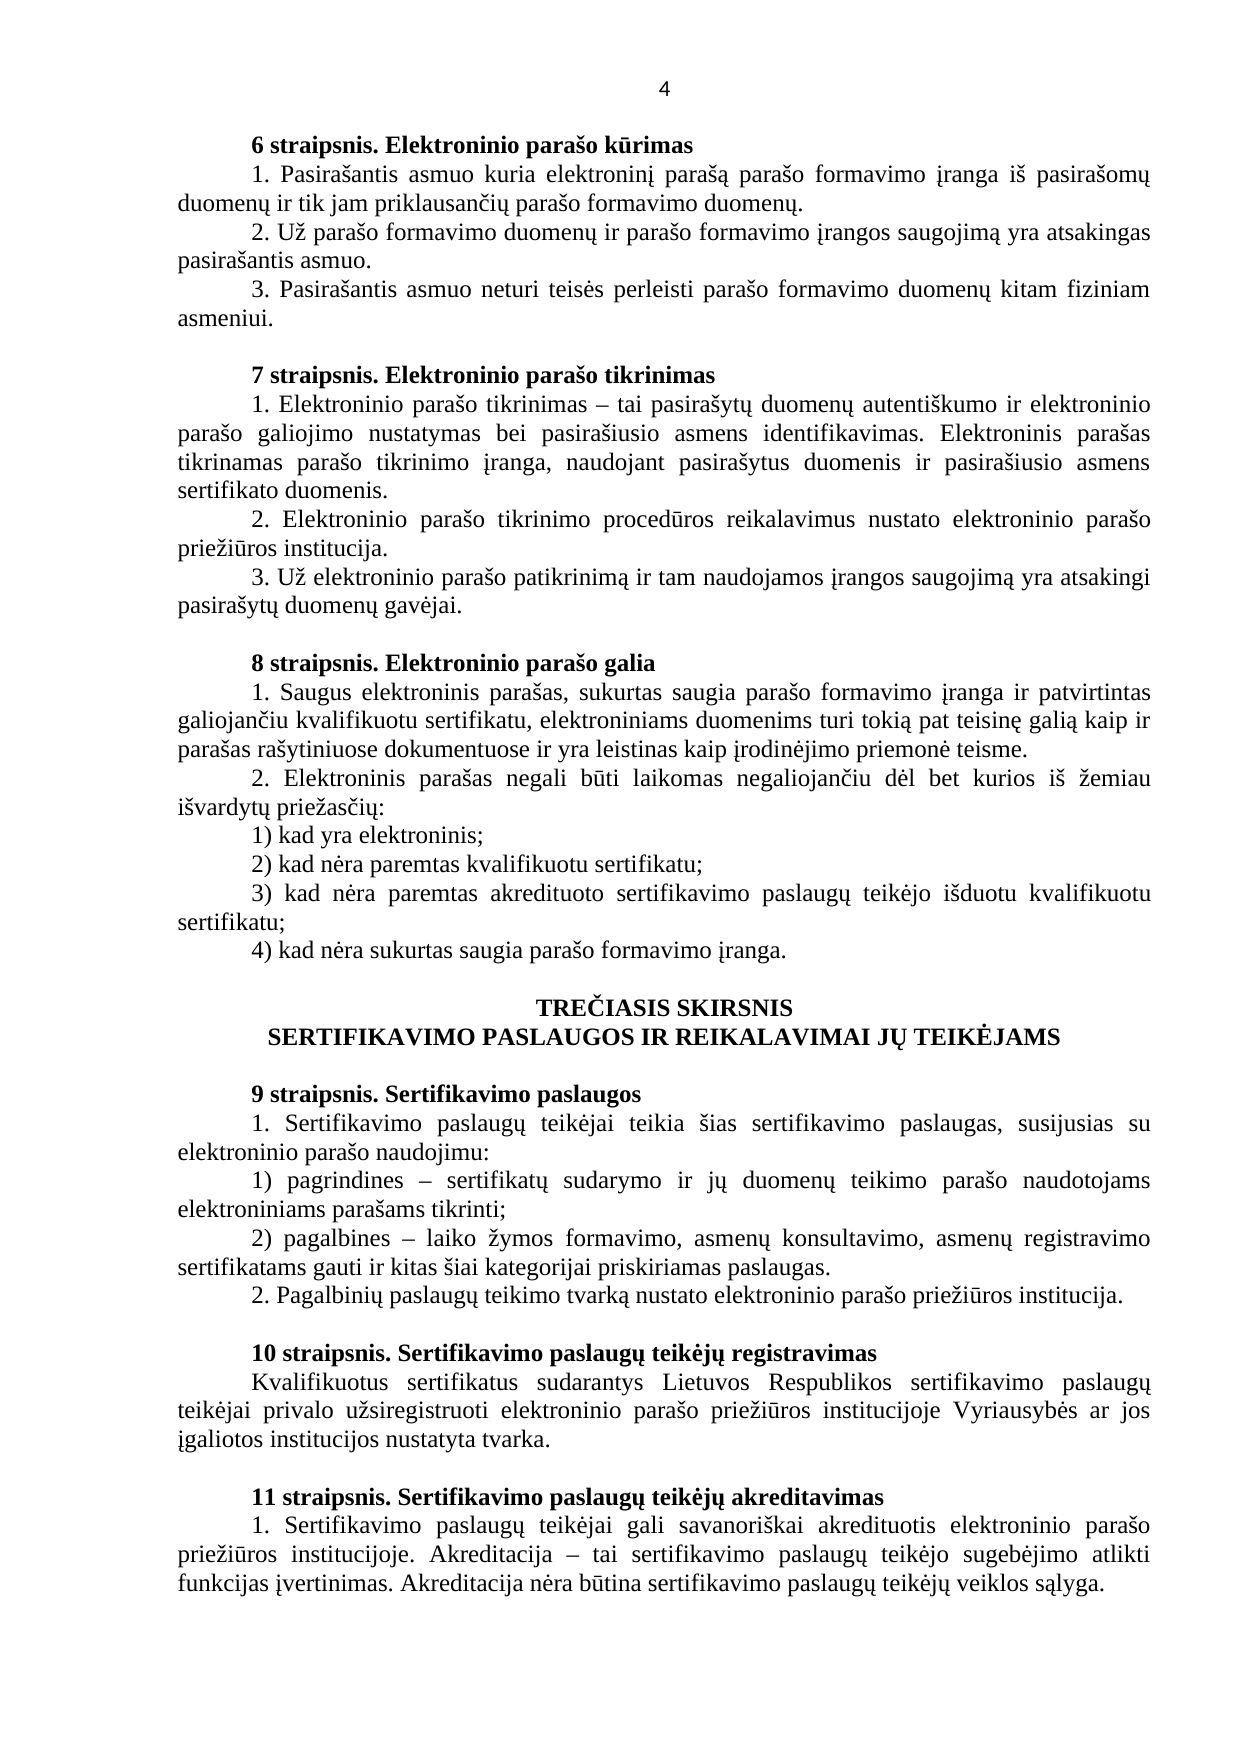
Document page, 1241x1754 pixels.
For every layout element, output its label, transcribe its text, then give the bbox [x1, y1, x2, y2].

text 6 straipsnis. Elektroninio parašo kūrimas [177, 131, 1152, 159]
text 2) pagalbines – laiko žymos formavimo, asmenų konsultavimo, asmenų registravimo sertifikatams gauti ir kitas šiai kategorijai priskiriamas paslaugas. [177, 1223, 1152, 1281]
text 2. Elektroninis parašas negali būti laikomas negaliojančiu dėl bet kurios iš žemiau išvardytų priežasčių: [177, 763, 1152, 821]
text 11 straipsnis. Sertifikavimo paslaugų teikėjų akreditavimas [177, 1482, 1152, 1511]
text 9 straipsnis. Sertifikavimo paslaugos [177, 1079, 1152, 1108]
text 4) kad nėra sukurtas saugia parašo formavimo įranga. [177, 936, 1152, 964]
text 2. Už parašo formavimo duomenų ir parašo formavimo įrangos saugojimą yra atsakingas pasirašantis asmuo. [177, 217, 1152, 274]
text 3) kad nėra paremtas akredituoto sertifikavimo paslaugų teikėjo išduotu kvalifikuotu sertifikatu; [177, 878, 1152, 936]
text 1. Elektroninio parašo tikrinimas – tai pasirašytų duomenų autentiškumo ir elektroninio parašo galiojimo nustatymas bei pasirašiusio asmens identifikavimas. Elektroninis parašas tikrinamas parašo tikrinimo įranga, naudojant pasirašytus duomenis ir pasirašiusio asmens sertifikato duomenis. [177, 389, 1152, 504]
text 1. Sertifikavimo paslaugų teikėjai gali savanoriškai akredituotis elektroninio parašo priežiūros institucijoje. Akreditacija – tai sertifikavimo paslaugų teikėjo sugebėjimo atlikti funkcijas įvertinimas. Akreditacija nėra būtina sertifikavimo paslaugų teikėjų veiklos sąlyga. [177, 1511, 1152, 1597]
text 1) kad yra elektroninis; [177, 821, 1152, 849]
text 8 straipsnis. Elektroninio parašo galia [177, 648, 1152, 677]
text Kvalifikuotus sertifikatus sudarantys Lietuvos Respublikos sertifikavimo paslaugų teikėjai privalo užsiregistruoti elektroninio parašo priežiūros institucijoje Vyriausybės ar jos įgaliotos institucijos nustatyta tvarka. [177, 1367, 1152, 1453]
text TREČIASIS SKIRSNIS [177, 993, 1152, 1022]
text 2) kad nėra paremtas kvalifikuotu sertifikatu; [177, 849, 1152, 878]
text 3. Už elektroninio parašo patikrinimą ir tam naudojamos įrangos saugojimą yra atsakingi pasirašytų duomenų gavėjai. [177, 562, 1152, 619]
text 1. Pasirašantis asmuo kuria elektroninį parašą parašo formavimo įranga iš pasirašomų duomenų ir tik jam priklausančių parašo formavimo duomenų. [177, 159, 1152, 217]
text 3. Pasirašantis asmuo neturi teisės perleisti parašo formavimo duomenų kitam fiziniam asmeniui. [177, 274, 1152, 332]
text 2. Pagalbinių paslaugų teikimo tvarką nustato elektroninio parašo priežiūros institucija. [177, 1281, 1152, 1309]
text 2. Elektroninio parašo tikrinimo procedūros reikalavimus nustato elektroninio parašo priežiūros institucija. [177, 504, 1152, 562]
text 1. Saugus elektroninis parašas, sukurtas saugia parašo formavimo įranga ir patvirtintas galiojančiu kvalifikuotu sertifikatu, elektroniniams duomenims turi tokią pat teisinę galią kaip ir parašas rašytiniuose dokumentuose ir yra leistinas kaip įrodinėjimo priemonė teisme. [177, 677, 1152, 763]
text 7 straipsnis. Elektroninio parašo tikrinimas [177, 361, 1152, 389]
text 1) pagrindines – sertifikatų sudarymo ir jų duomenų teikimo parašo naudotojams elektroniniams parašams tikrinti; [177, 1166, 1152, 1223]
text SERTIFIKAVIMO PASLAUGOS IR REIKALAVIMAI JŲ TEIKĖJAMS [177, 1022, 1152, 1051]
text 10 straipsnis. Sertifikavimo paslaugų teikėjų registravimas [177, 1338, 1152, 1367]
text 1. Sertifikavimo paslaugų teikėjai teikia šias sertifikavimo paslaugas, susijusias su elektroninio parašo naudojimu: [177, 1108, 1152, 1166]
